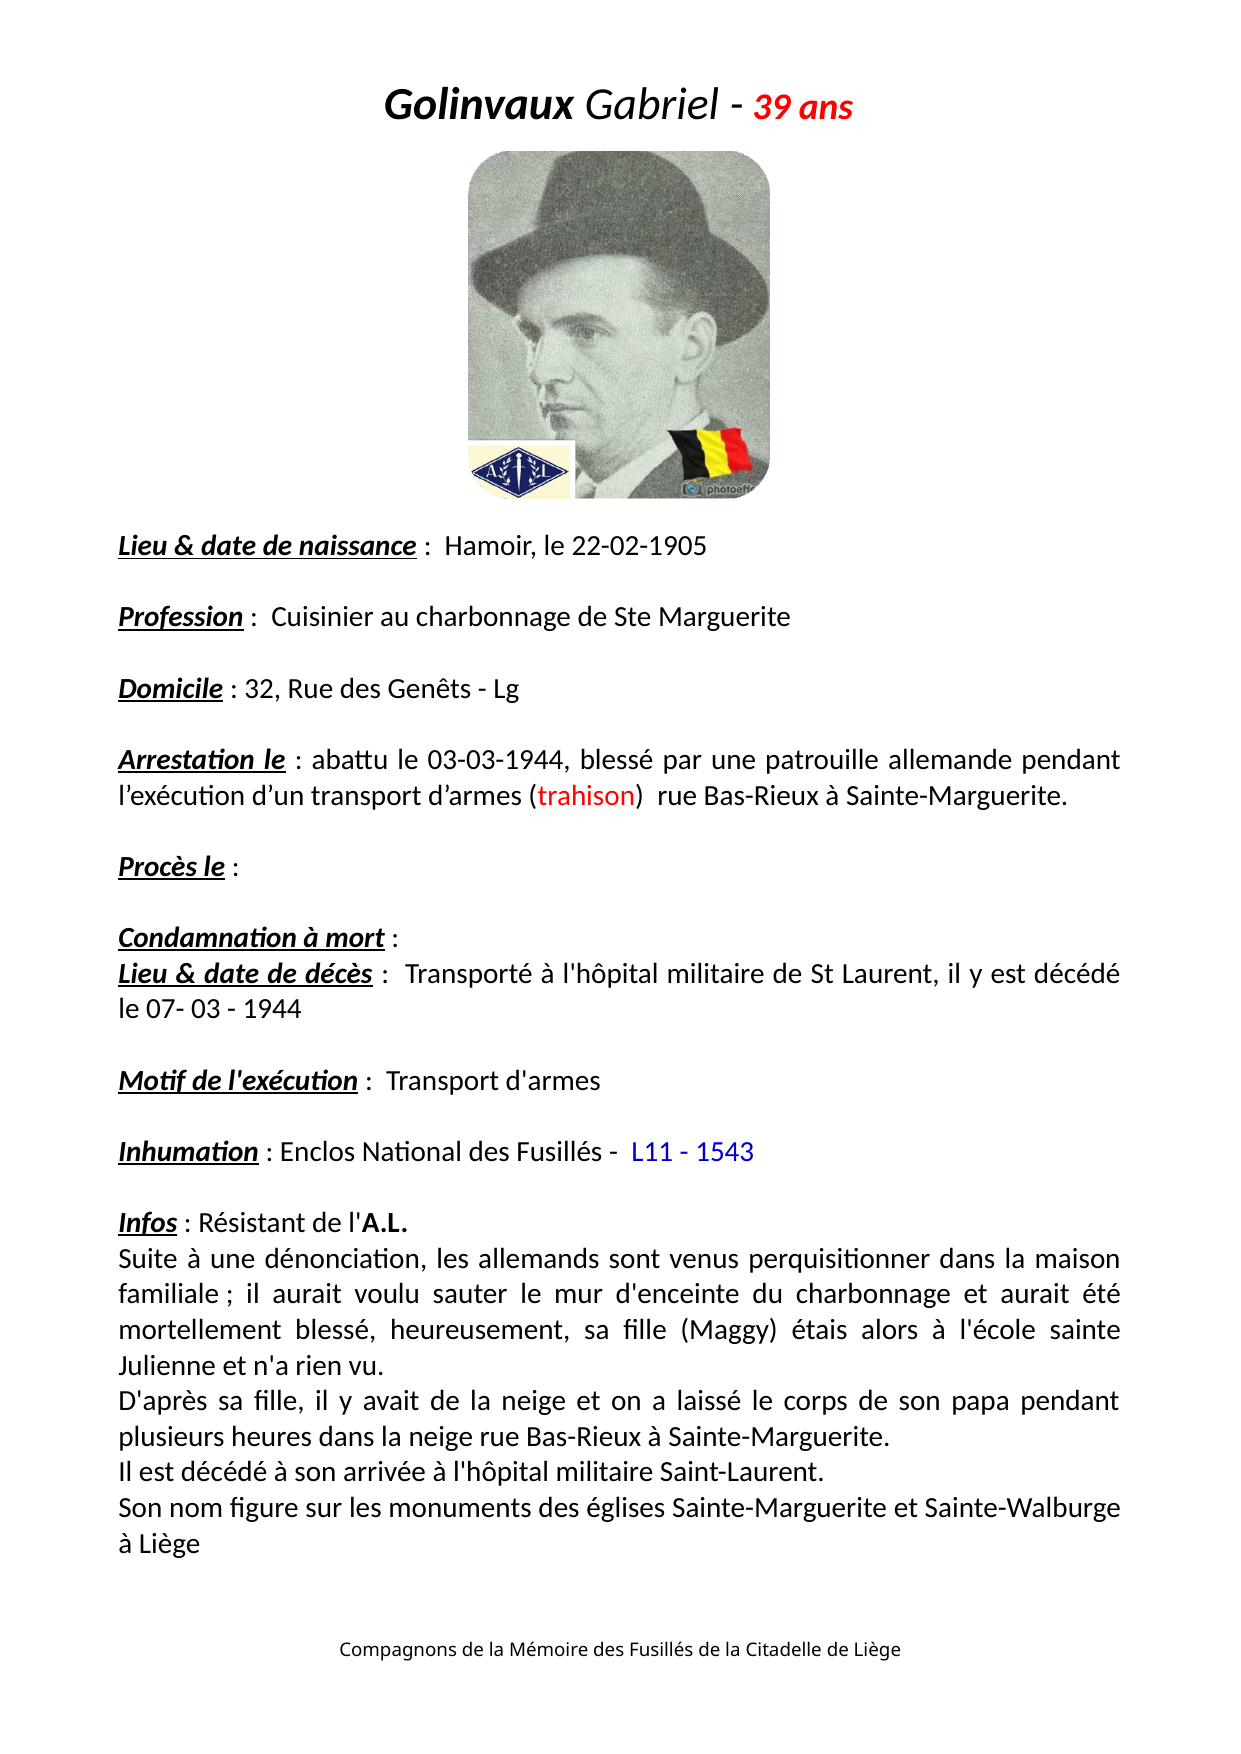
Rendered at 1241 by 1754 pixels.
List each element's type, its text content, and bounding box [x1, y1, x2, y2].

text Domicile : 32, Rue des Genêts - Lg [118, 670, 1122, 705]
text Suite à une dénonciation, les allemands sont venus perquisitionner dans la maison familiale ; il aurait voulu sauter le mur d'enceinte du charbonnage et aurait été mortellement blessé, heureusement, sa fille (Maggy) étais alors à l'école sainte Julienne et n'a rien vu. [118, 1240, 1122, 1382]
text Arrestation le : abattu le 03-03-1944, blessé par une patrouille allemande pendant l’exécution d’un transport d’armes (trahison) rue Bas-Rieux à Sainte-Marguerite. [118, 741, 1122, 812]
text Inhumation : Enclos National des Fusillés - L11 - 1543 [118, 1133, 1122, 1168]
text D'après sa fille, il y avait de la neige et on a laissé le corps de son papa pendant plusieurs heures dans la neige rue Bas-Rieux à Sainte-Marguerite. [118, 1382, 1122, 1453]
text Motif de l'exécution : Transport d'armes [118, 1062, 1122, 1097]
text Il est décédé à son arrivée à l'hôpital militaire Saint-Laurent. [118, 1453, 1122, 1489]
text Lieu & date de décès : Transporté à l'hôpital militaire de St Laurent, il y est décédé le 07- 03 - 1944 [118, 955, 1122, 1026]
text Procès le : [118, 848, 1122, 883]
text Golinvaux Gabriel - 39 ans [118, 75, 1122, 131]
text Condamnation à mort : [118, 919, 1122, 955]
text Son nom figure sur les monuments des églises Sainte-Marguerite et Sainte-Walburge à Liège [118, 1489, 1122, 1560]
text Infos : Résistant de l'A.L. [118, 1204, 1122, 1240]
text Profession : Cuisinier au charbonnage de Ste Marguerite [118, 598, 1122, 634]
text Lieu & date de naissance : Hamoir, le 22-02-1905 [118, 527, 1122, 563]
